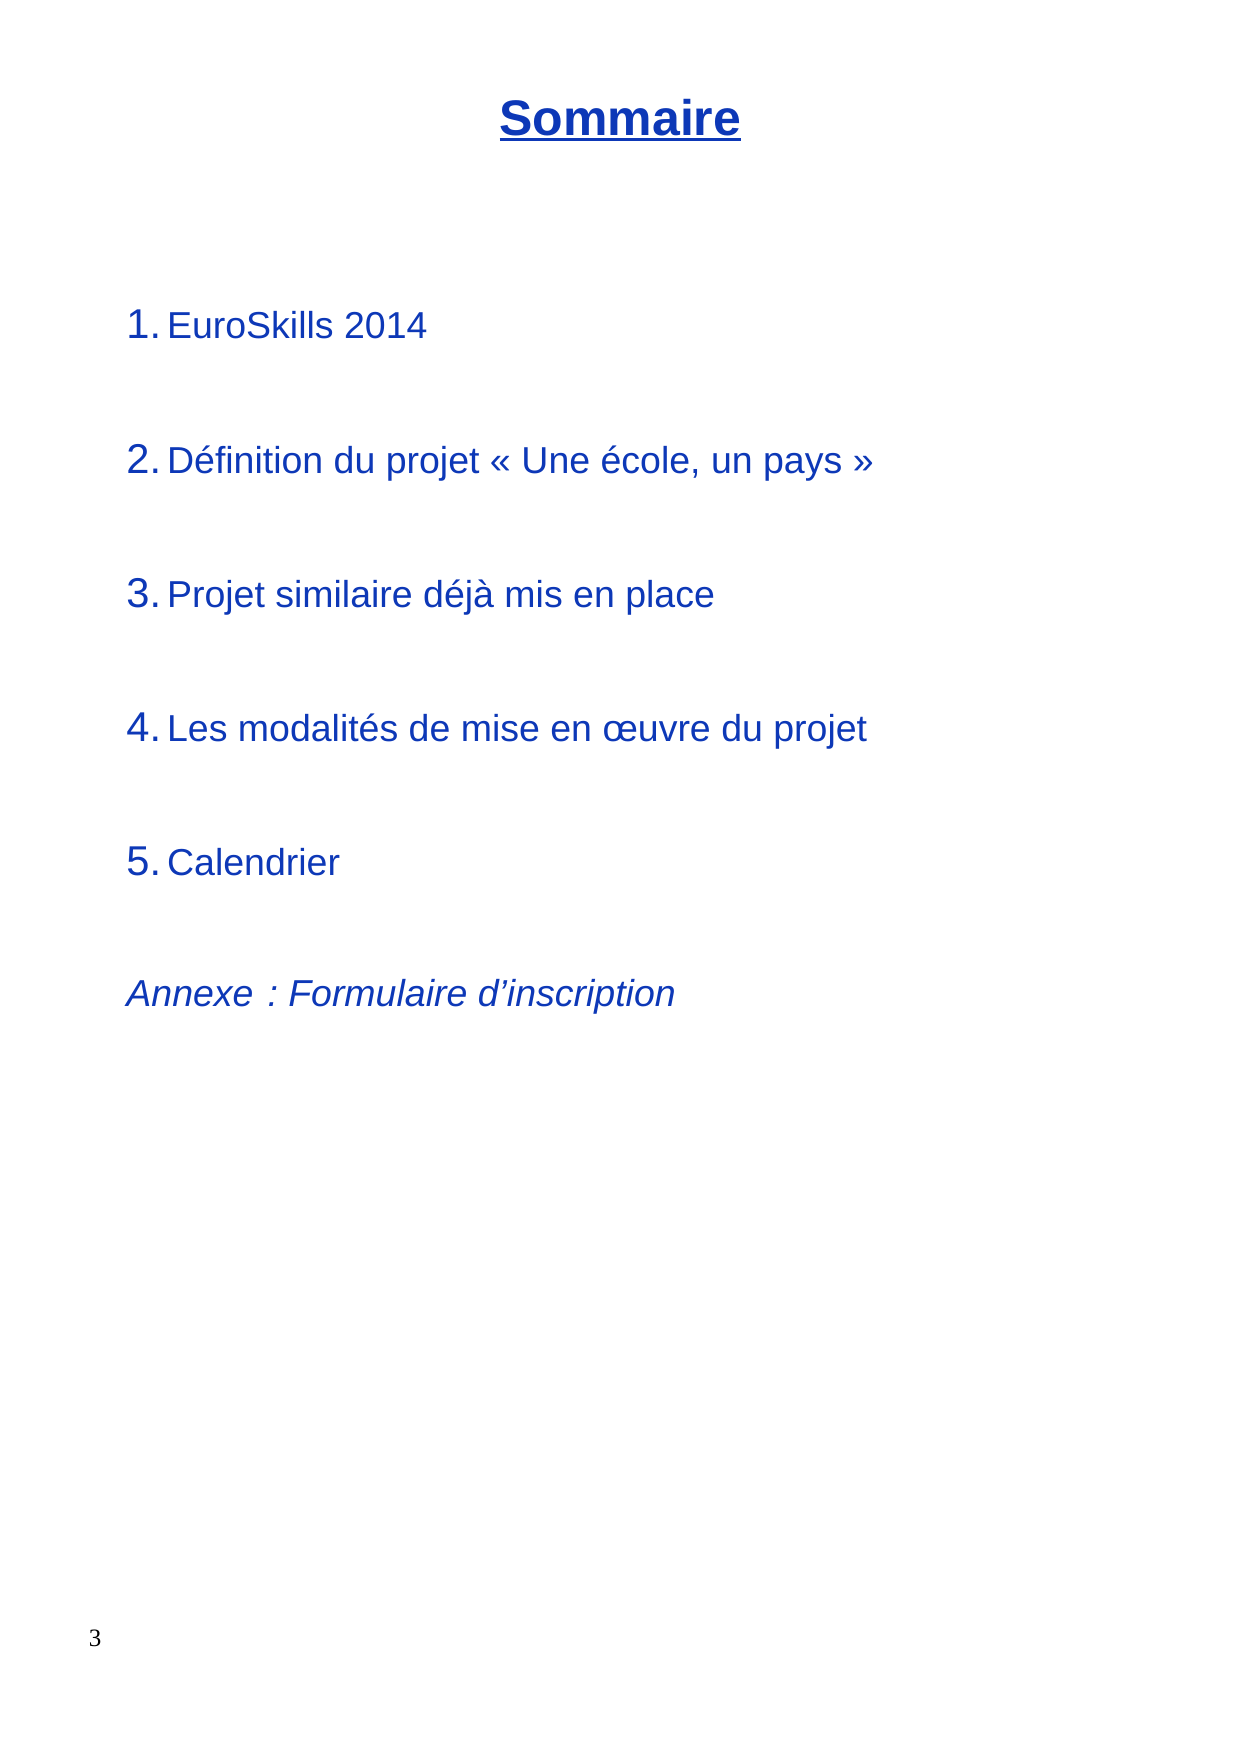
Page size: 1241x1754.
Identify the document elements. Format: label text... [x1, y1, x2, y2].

list Projet similaire déjà mis en place [126, 568, 1152, 616]
list Les modalités de mise en œuvre du projet [126, 702, 1152, 750]
list EuroSkills 2014 [126, 300, 1152, 348]
text Sommaire [89, 89, 1152, 146]
list Définition du projet « Une école, un pays » [126, 434, 1152, 482]
list Calendrier [126, 837, 1152, 884]
text Annexe : Formulaire d’inscription [89, 971, 1152, 1014]
